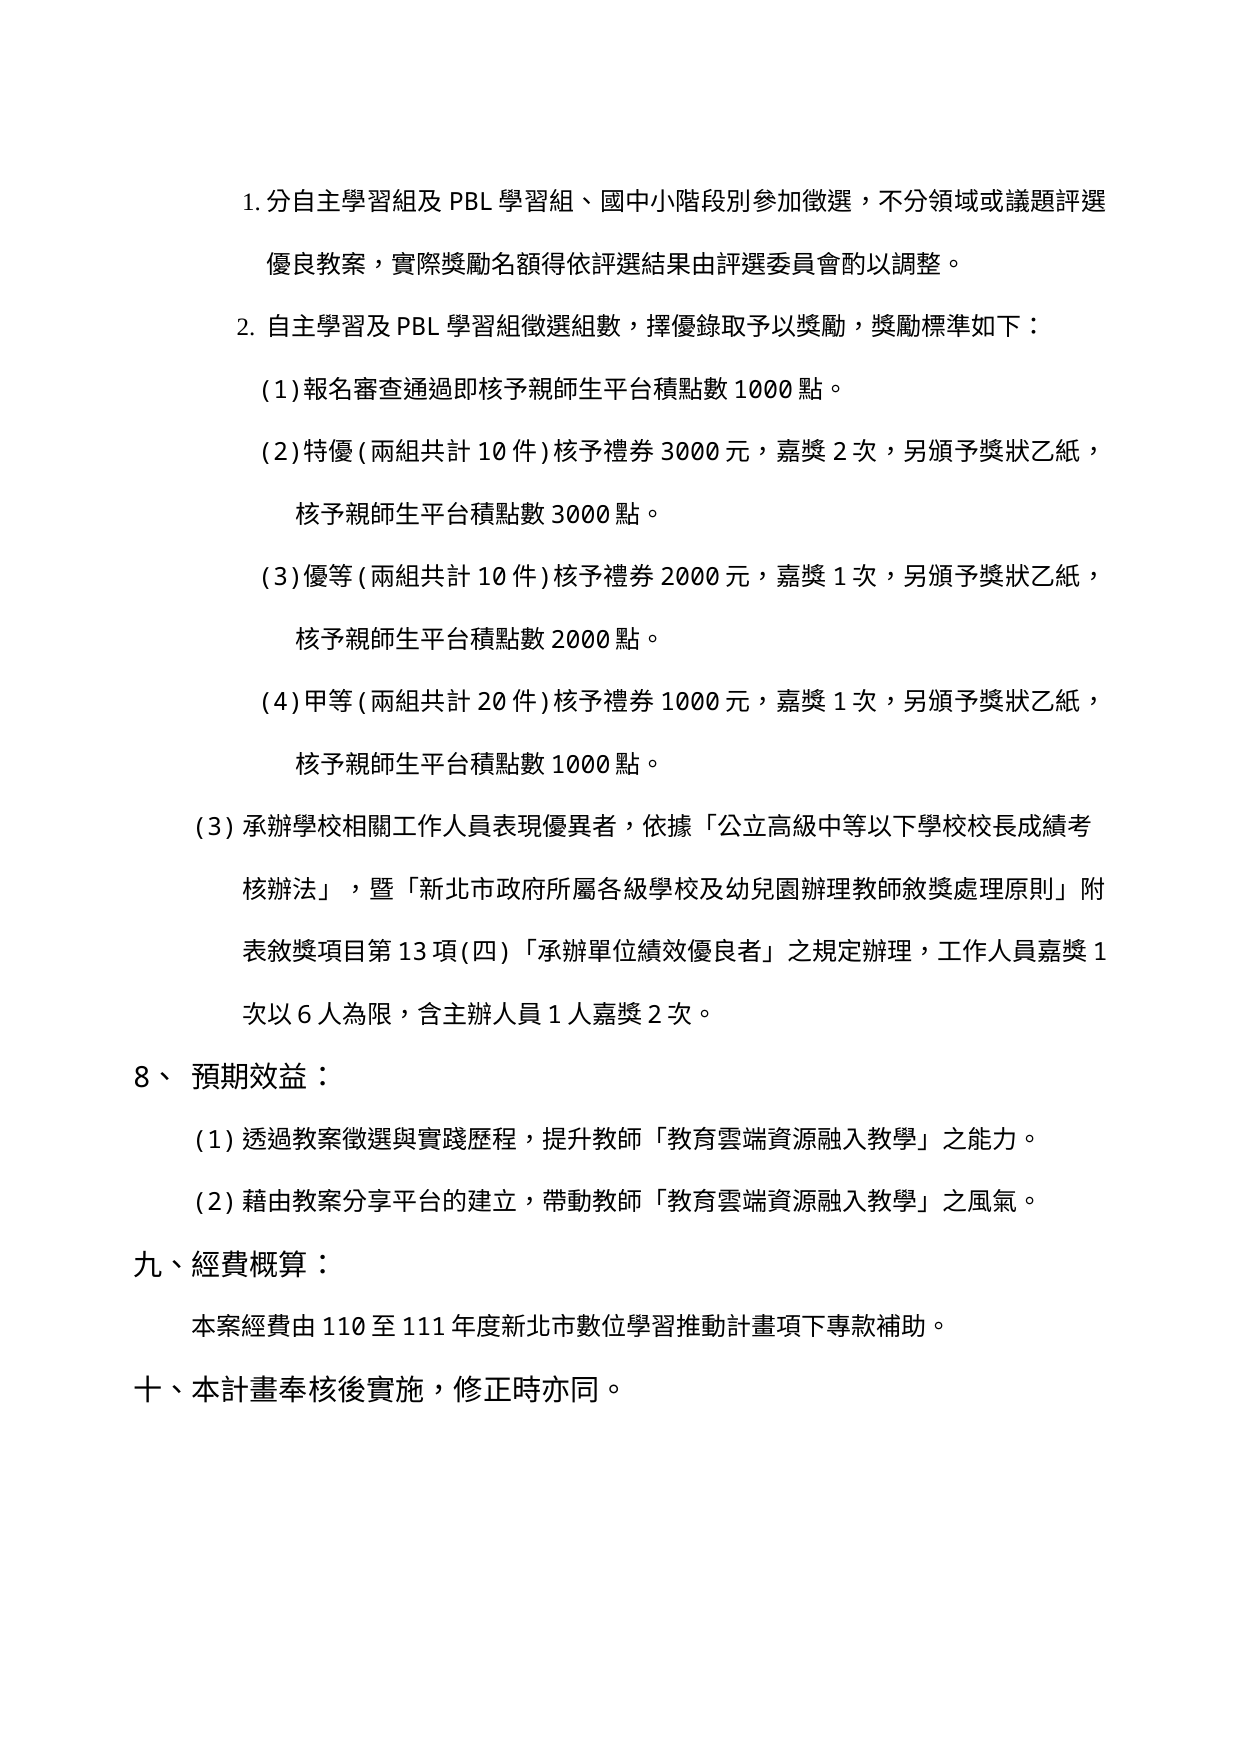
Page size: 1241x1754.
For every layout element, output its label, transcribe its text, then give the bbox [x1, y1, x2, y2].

list 自主學習及PBL學習組徵選組數，擇優錄取予以獎勵，獎勵標準如下： [236, 283, 1108, 346]
text 本案經費由110至111年度新北市數位學習推動計畫項下專款補助。 [191, 1283, 1107, 1346]
text (4)甲等(兩組共計20件)核予禮券1000元，嘉獎1次，另頒予獎狀乙紙，核予親師生平台積點數1000點。 [258, 658, 1107, 783]
list 預期效益： [133, 1033, 1107, 1096]
text (1)報名審查通過即核予親師生平台積點數1000點。 [258, 346, 1107, 408]
text 十、本計畫奉核後實施，修正時亦同。 [133, 1346, 1107, 1408]
list 透過教案徵選與實踐歷程，提升教師「教育雲端資源融入教學」之能力。 [192, 1096, 1107, 1158]
text 核辦法」，暨「新北市政府所屬各級學校及幼兒園辦理教師敘獎處理原則」附表敘獎項目第13項(四)「承辦單位績效優良者」之規定辦理，工作人員嘉獎1次以6人為限，含主辦人員1人嘉獎2次。 [242, 846, 1107, 1033]
text (3)優等(兩組共計10件)核予禮券2000元，嘉獎1次，另頒予獎狀乙紙，核予親師生平台積點數2000點。 [258, 533, 1107, 658]
list 分自主學習組及PBL學習組、國中小階段別參加徵選，不分領域或議題評選優良教案，實際獎勵名額得依評選結果由評選委員會酌以調整。 [242, 158, 1108, 283]
list 承辦學校相關工作人員表現優異者，依據「公立高級中等以下學校校長成績考 [192, 783, 1107, 846]
text (2)特優(兩組共計10件)核予禮券3000元，嘉獎2次，另頒予獎狀乙紙，核予親師生平台積點數3000點。 [258, 408, 1107, 533]
text 九、經費概算： [133, 1221, 1107, 1283]
list 藉由教案分享平台的建立，帶動教師「教育雲端資源融入教學」之風氣。 [192, 1158, 1107, 1221]
